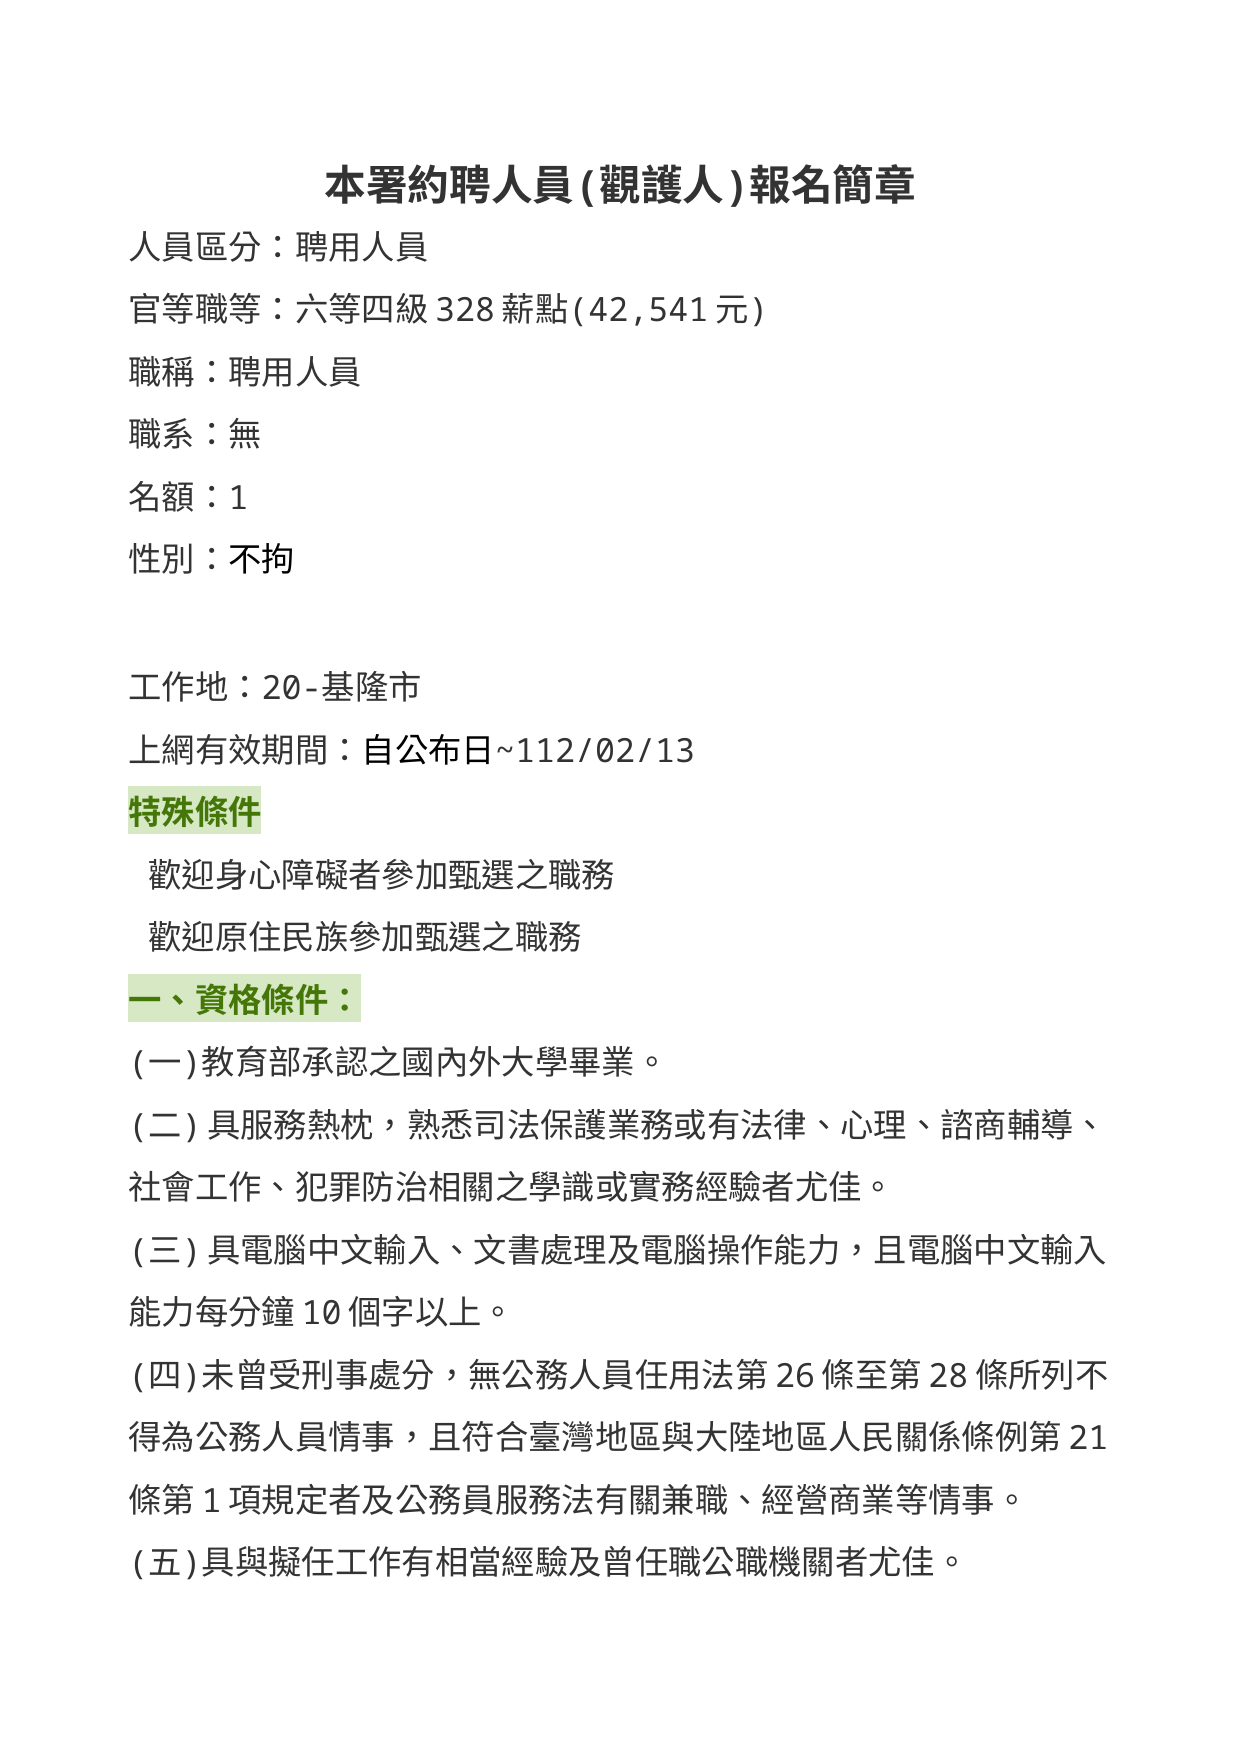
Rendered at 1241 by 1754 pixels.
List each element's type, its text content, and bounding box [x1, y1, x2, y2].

table_header [139, 578, 144, 644]
table_header [149, 578, 154, 644]
text 歡迎原住民族參加甄選之職務 [128, 894, 1112, 956]
text 官等職等：六等四級328薪點(42,541元) [128, 266, 1112, 328]
text 性別：不拘 [128, 516, 1112, 578]
table_header [128, 578, 133, 644]
text (四)未曾受刑事處分，無公務人員任用法第26條至第28條所列不得為公務人員情事，且符合臺灣地區與大陸地區人民關係條例第21條第1項規定者及公務員服務法有關兼職、經營商業等情事。 (五)具與擬任工作有相當經驗及曾任職公職機關者尤佳。 [128, 1331, 1112, 1581]
text 歡迎身心障礙者參加甄選之職務 [128, 831, 1112, 894]
text 上網有效期間：自公布日~112/02/13 [128, 706, 1112, 769]
text 特殊條件 [128, 769, 1112, 831]
table_header [133, 578, 138, 644]
text 一、資格條件： [128, 956, 1112, 1019]
text 本署約聘人員(觀護人)報名簡章 [128, 141, 1112, 203]
text (一)教育部承認之國內外大學畢業。 (二) 具服務熱枕，熟悉司法保護業務或有法律、心理、諮商輔導、社會工作、犯罪防治相關之學識或實務經驗者尤佳。 (三) 具電腦中文輸入、文書處理及電腦操作能力，且電腦中文輸入能力每分鐘10個字以上。 [128, 1019, 1112, 1331]
table_header [144, 578, 149, 644]
text 工作地：20-基隆市 [128, 644, 1112, 706]
text 人員區分：聘用人員 [128, 203, 1112, 266]
text 名額：1 [128, 453, 1112, 516]
text 職系：無 [128, 391, 1112, 453]
text 職稱：聘用人員 [128, 328, 1112, 391]
